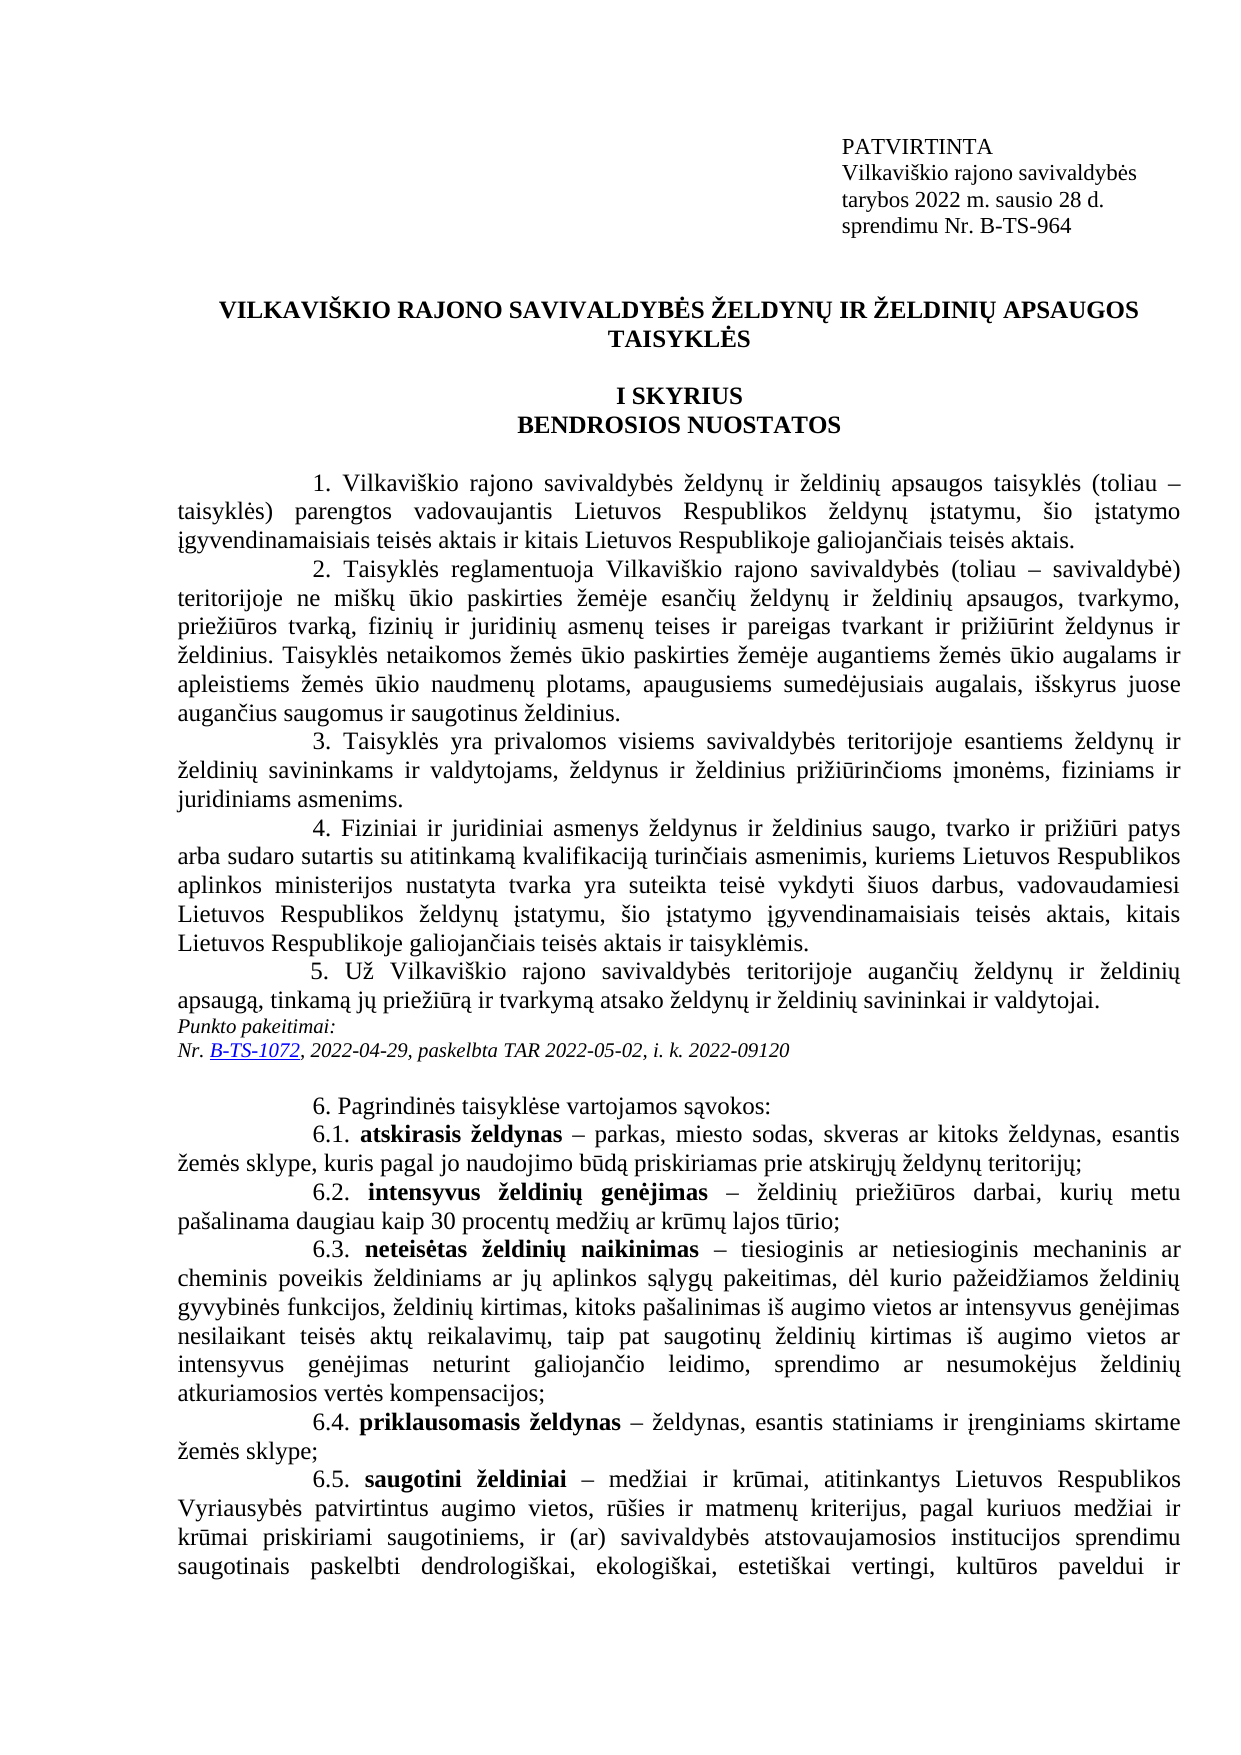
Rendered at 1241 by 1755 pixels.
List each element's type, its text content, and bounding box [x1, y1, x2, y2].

subtitle VILKAVIŠKIO RAJONO SAVIVALDYBĖS ŽELDYNŲ IR ŽELDINIŲ APSAUGOS TAISYKLĖS [177, 295, 1181, 353]
text 5. Už Vilkaviškio rajono savivaldybės teritorijoje augančių želdynų ir želdinių apsaugą, tinkamą jų priežiūrą ir tvarkymą atsako želdynų ir želdinių savininkai ir valdytojai. [177, 956, 1181, 1014]
text 6.5. saugotini želdiniai – medžiai ir krūmai, atitinkantys Lietuvos Respublikos Vyriausybės patvirtintus augimo vietos, rūšies ir matmenų kriterijus, pagal kuriuos medžiai ir krūmai priskiriami saugotiniems, ir (ar) savivaldybės atstovaujamosios institucijos sprendimu saugotinais paskelbti dendrologiškai, ekologiškai, estetiškai vertingi, kultūros paveldui ir [177, 1464, 1181, 1579]
text 1. Vilkaviškio rajono savivaldybės želdynų ir želdinių apsaugos taisyklės (toliau – taisyklės) parengtos vadovaujantis Lietuvos Respublikos želdynų įstatymu, šio įstatymo įgyvendinamaisiais teisės aktais ir kitais Lietuvos Respublikoje galiojančiais teisės aktais. [177, 468, 1181, 554]
text 6.2. intensyvus želdinių genėjimas – želdinių priežiūros darbai, kurių metu pašalinama daugiau kaip 30 procentų medžių ar krūmų lajos tūrio; [177, 1177, 1181, 1234]
text PATVIRTINTA [177, 133, 1181, 159]
text Nr. B-TS-1072, 2022-04-29, paskelbta TAR 2022-05-02, i. k. 2022-09120 [177, 1038, 1181, 1062]
text Vilkaviškio rajono savivaldybės tarybos 2022 m. sausio 28 d. sprendimu Nr. B-TS-964 [842, 159, 1181, 238]
text 6. Pagrindinės taisyklėse vartojamos sąvokos: [177, 1091, 1181, 1119]
text 3. Taisyklės yra privalomos visiems savivaldybės teritorijoje esantiems želdynų ir želdinių savininkams ir valdytojams, želdynus ir želdinius prižiūrinčioms įmonėms, fiziniams ir juridiniams asmenims. [177, 726, 1181, 813]
text 6.3. neteisėtas želdinių naikinimas – tiesioginis ar netiesioginis mechaninis ar cheminis poveikis želdiniams ar jų aplinkos sąlygų pakeitimas, dėl kurio pažeidžiamos želdinių gyvybinės funkcijos, želdinių kirtimas, kitoks pašalinimas iš augimo vietos ar intensyvus genėjimas nesilaikant teisės aktų reikalavimų, taip pat saugotinų želdinių kirtimas iš augimo vietos ar intensyvus genėjimas neturint galiojančio leidimo, sprendimo ar nesumokėjus želdinių atkuriamosios vertės kompensacijos; [177, 1234, 1181, 1407]
subtitle BENDROSIOS NUOSTATOS [177, 410, 1181, 439]
text 6.4. priklausomasis želdynas – želdynas, esantis statiniams ir įrenginiams skirtame žemės sklype; [177, 1407, 1181, 1464]
text 4. Fiziniai ir juridiniai asmenys želdynus ir želdinius saugo, tvarko ir prižiūri patys arba sudaro sutartis su atitinkamą kvalifikaciją turinčiais asmenimis, kuriems Lietuvos Respublikos aplinkos ministerijos nustatyta tvarka yra suteikta teisė vykdyti šiuos darbus, vadovaudamiesi Lietuvos Respublikos želdynų įstatymu, šio įstatymo įgyvendinamaisiais teisės aktais, kitais Lietuvos Respublikoje galiojančiais teisės aktais ir taisyklėmis. [177, 813, 1181, 956]
subtitle I SKYRIUS [177, 381, 1181, 410]
text Punkto pakeitimai: [177, 1014, 1181, 1038]
text 6.1. atskirasis želdynas – parkas, miesto sodas, skveras ar kitoks želdynas, esantis žemės sklype, kuris pagal jo naudojimo būdą priskiriamas prie atskirųjų želdynų teritorijų; [177, 1119, 1181, 1177]
text 2. Taisyklės reglamentuoja Vilkaviškio rajono savivaldybės (toliau – savivaldybė) teritorijoje ne miškų ūkio paskirties žemėje esančių želdynų ir želdinių apsaugos, tvarkymo, priežiūros tvarką, fizinių ir juridinių asmenų teises ir pareigas tvarkant ir prižiūrint želdynus ir želdinius. Taisyklės netaikomos žemės ūkio paskirties žemėje augantiems žemės ūkio augalams ir apleistiems žemės ūkio naudmenų plotams, apaugusiems sumedėjusiais augalais, išskyrus juose augančius saugomus ir saugotinus želdinius. [177, 554, 1181, 726]
